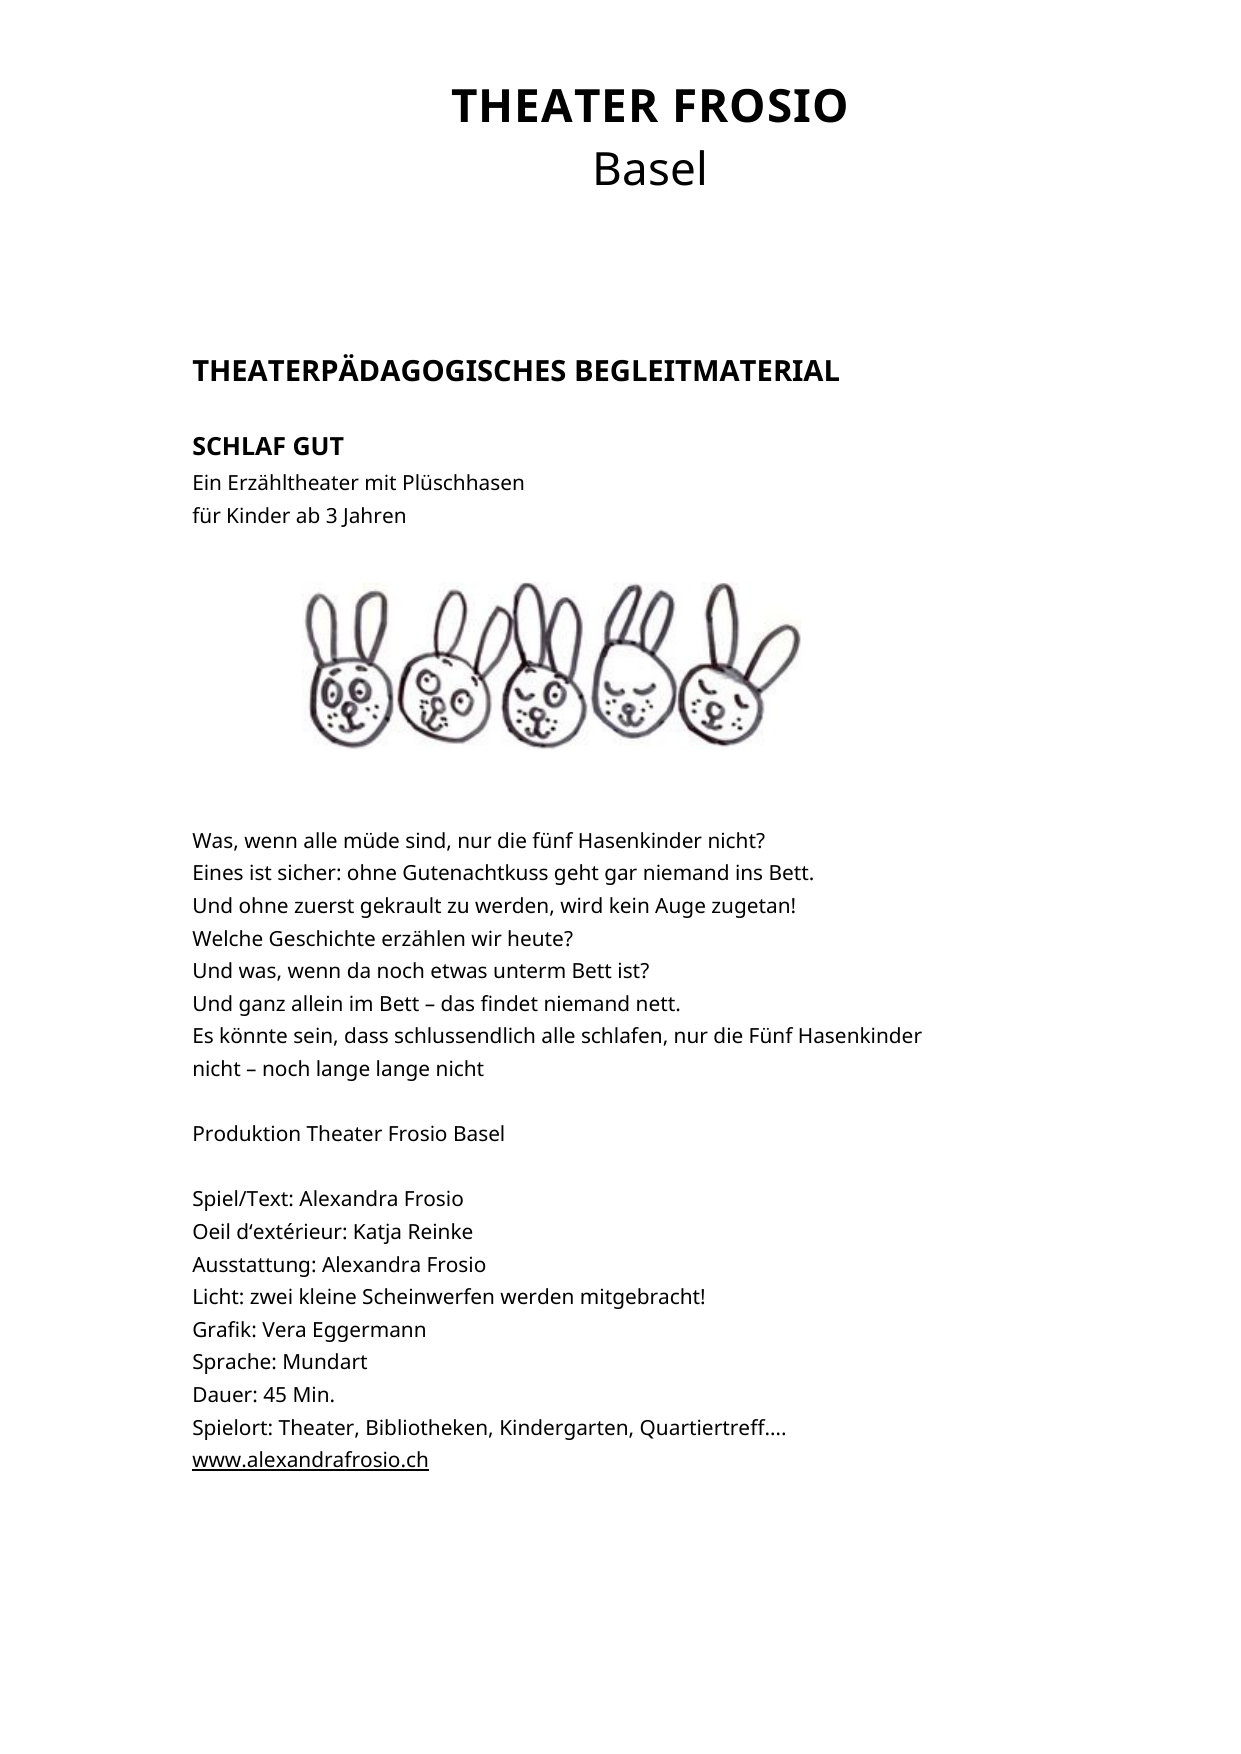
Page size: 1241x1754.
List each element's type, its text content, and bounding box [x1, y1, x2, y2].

text Ein Erzähltheater mit Plüschhasen [192, 468, 1108, 497]
text Es könnte sein, dass schlussendlich alle schlafen, nur die Fünf Hasenkinder [192, 1021, 1108, 1050]
text Sprache: Mundart [192, 1347, 1108, 1376]
text Grafik: Vera Eggermann [192, 1315, 1108, 1343]
text Und ganz allein im Bett – das findet niemand nett. [192, 989, 1108, 1017]
text Welche Geschichte erzählen wir heute? [192, 924, 1108, 952]
text Produktion Theater Frosio Basel [192, 1119, 798, 1148]
picture [301, 582, 802, 750]
text Eines ist sicher: ohne Gutenachtkuss geht gar niemand ins Bett. [192, 858, 1108, 887]
text SCHLAF GUT [192, 429, 1108, 463]
text Und was, wenn da noch etwas unterm Bett ist? [192, 956, 1108, 985]
text Dauer: 45 Min. [192, 1380, 1108, 1408]
text Und ohne zuerst gekrault zu werden, wird kein Auge zugetan! [192, 891, 1108, 919]
text www.alexandrafrosio.ch [192, 1445, 1108, 1474]
text Was, wenn alle müde sind, nur die fünf Hasenkinder nicht? [192, 826, 1108, 854]
text nicht – noch lange lange nicht [192, 1054, 1108, 1082]
text Ausstattung: Alexandra Frosio [192, 1250, 1108, 1278]
text Licht: zwei kleine Scheinwerfen werden mitgebracht! [192, 1282, 1108, 1311]
text für Kinder ab 3 Jahren [192, 501, 1108, 529]
text THEATERPÄDAGOGISCHES BEGLEITMATERIAL [192, 351, 1108, 390]
text Oeil d‘extérieur: Katja Reinke [192, 1217, 1108, 1246]
text Spiel/Text: Alexandra Frosio [192, 1184, 1108, 1213]
text Spielort: Theater, Bibliotheken, Kindergarten, Quartiertreff…. [192, 1413, 1108, 1441]
